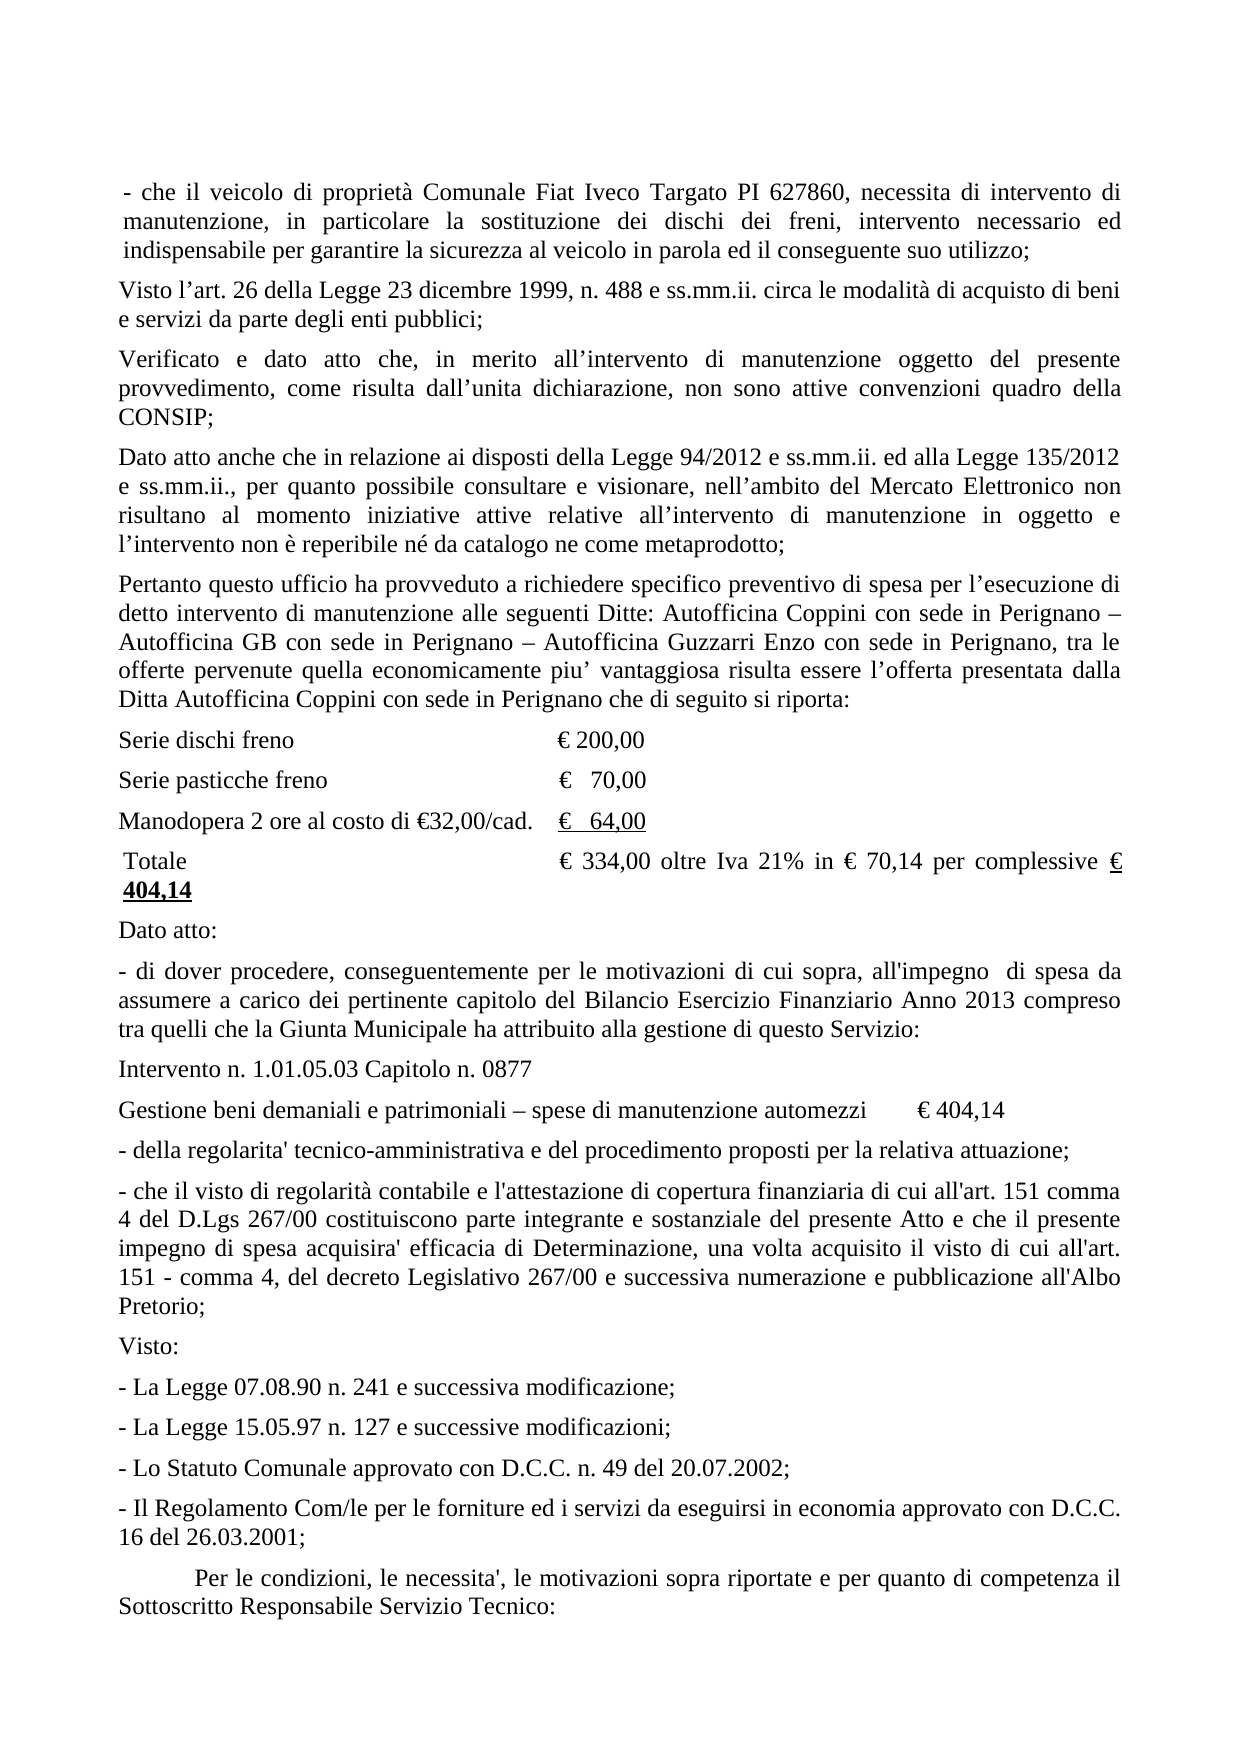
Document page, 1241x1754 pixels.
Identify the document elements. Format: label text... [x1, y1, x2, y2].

text Verificato e dato atto che, in merito all’intervento di manutenzione oggetto del presente provvedimento, come risulta dall’unita dichiarazione, non sono attive convenzioni quadro della CONSIP; [118, 344, 1122, 431]
text Gestione beni demaniali e patrimoniali – spese di manutenzione automezzi € 404,14 [118, 1095, 1122, 1123]
text - della regolarita' tecnico-amministrativa e del procedimento proposti per la relativa attuazione; [118, 1135, 1122, 1164]
text Visto l’art. 26 della Legge 23 dicembre 1999, n. 488 e ss.mm.ii. circa le modalità di acquisto di beni e servizi da parte degli enti pubblici; [118, 275, 1122, 333]
text - Lo Statuto Comunale approvato con D.C.C. n. 49 del 20.07.2002; [118, 1453, 1122, 1482]
text - La Legge 15.05.97 n. 127 e successive modificazioni; [118, 1412, 1122, 1441]
text Serie dischi freno € 200,00 [118, 725, 1122, 753]
text Manodopera 2 ore al costo di €32,00/cad. € 64,00 [118, 806, 1122, 834]
text Totale € 334,00 oltre Iva 21% in € 70,14 per complessive € 404,14 [123, 846, 1122, 904]
text Dato atto: [118, 916, 1122, 944]
text Serie pasticche freno € 70,00 [118, 765, 1122, 794]
text - che il veicolo di proprietà Comunale Fiat Iveco Targato PI 627860, necessita di intervento di manutenzione, in particolare la sostituzione dei dischi dei freni, intervento necessario ed indispensabile per garantire la sicurezza al veicolo in parola ed il conseguente suo utilizzo; [123, 177, 1122, 263]
text Visto: [118, 1331, 1122, 1360]
text Dato atto anche che in relazione ai disposti della Legge 94/2012 e ss.mm.ii. ed alla Legge 135/2012 e ss.mm.ii., per quanto possibile consultare e visionare, nell’ambito del Mercato Elettronico non risultano al momento iniziative attive relative all’intervento di manutenzione in oggetto e l’intervento non è reperibile né da catalogo ne come metaprodotto; [118, 442, 1122, 557]
text Per le condizioni, le necessita', le motivazioni sopra riportate e per quanto di competenza il Sottoscritto Responsabile Servizio Tecnico: [118, 1563, 1122, 1620]
text Intervento n. 1.01.05.03 Capitolo n. 0877 [118, 1054, 1122, 1083]
text - che il visto di regolarità contabile e l'attestazione di copertura finanziaria di cui all'art. 151 comma 4 del D.Lgs 267/00 costituiscono parte integrante e sostanziale del presente Atto e che il presente impegno di spesa acquisira' efficacia di Determinazione, una volta acquisito il visto di cui all'art. 151 - comma 4, del decreto Legislativo 267/00 e successiva numerazione e pubblicazione all'Albo Pretorio; [118, 1176, 1122, 1319]
text - di dover procedere, conseguentemente per le motivazioni di cui sopra, all'impegno di spesa da assumere a carico dei pertinente capitolo del Bilancio Esercizio Finanziario Anno 2013 compreso tra quelli che la Giunta Municipale ha attribuito alla gestione di questo Servizio: [118, 956, 1122, 1042]
text - La Legge 07.08.90 n. 241 e successiva modificazione; [118, 1372, 1122, 1401]
text Pertanto questo ufficio ha provveduto a richiedere specifico preventivo di spesa per l’esecuzione di detto intervento di manutenzione alle seguenti Ditte: Autofficina Coppini con sede in Perignano – Autofficina GB con sede in Perignano – Autofficina Guzzarri Enzo con sede in Perignano, tra le offerte pervenute quella economicamente piu’ vantaggiosa risulta essere l’offerta presentata dalla Ditta Autofficina Coppini con sede in Perignano che di seguito si riporta: [118, 569, 1122, 713]
text - Il Regolamento Com/le per le forniture ed i servizi da eseguirsi in economia approvato con D.C.C. 16 del 26.03.2001; [118, 1493, 1122, 1551]
